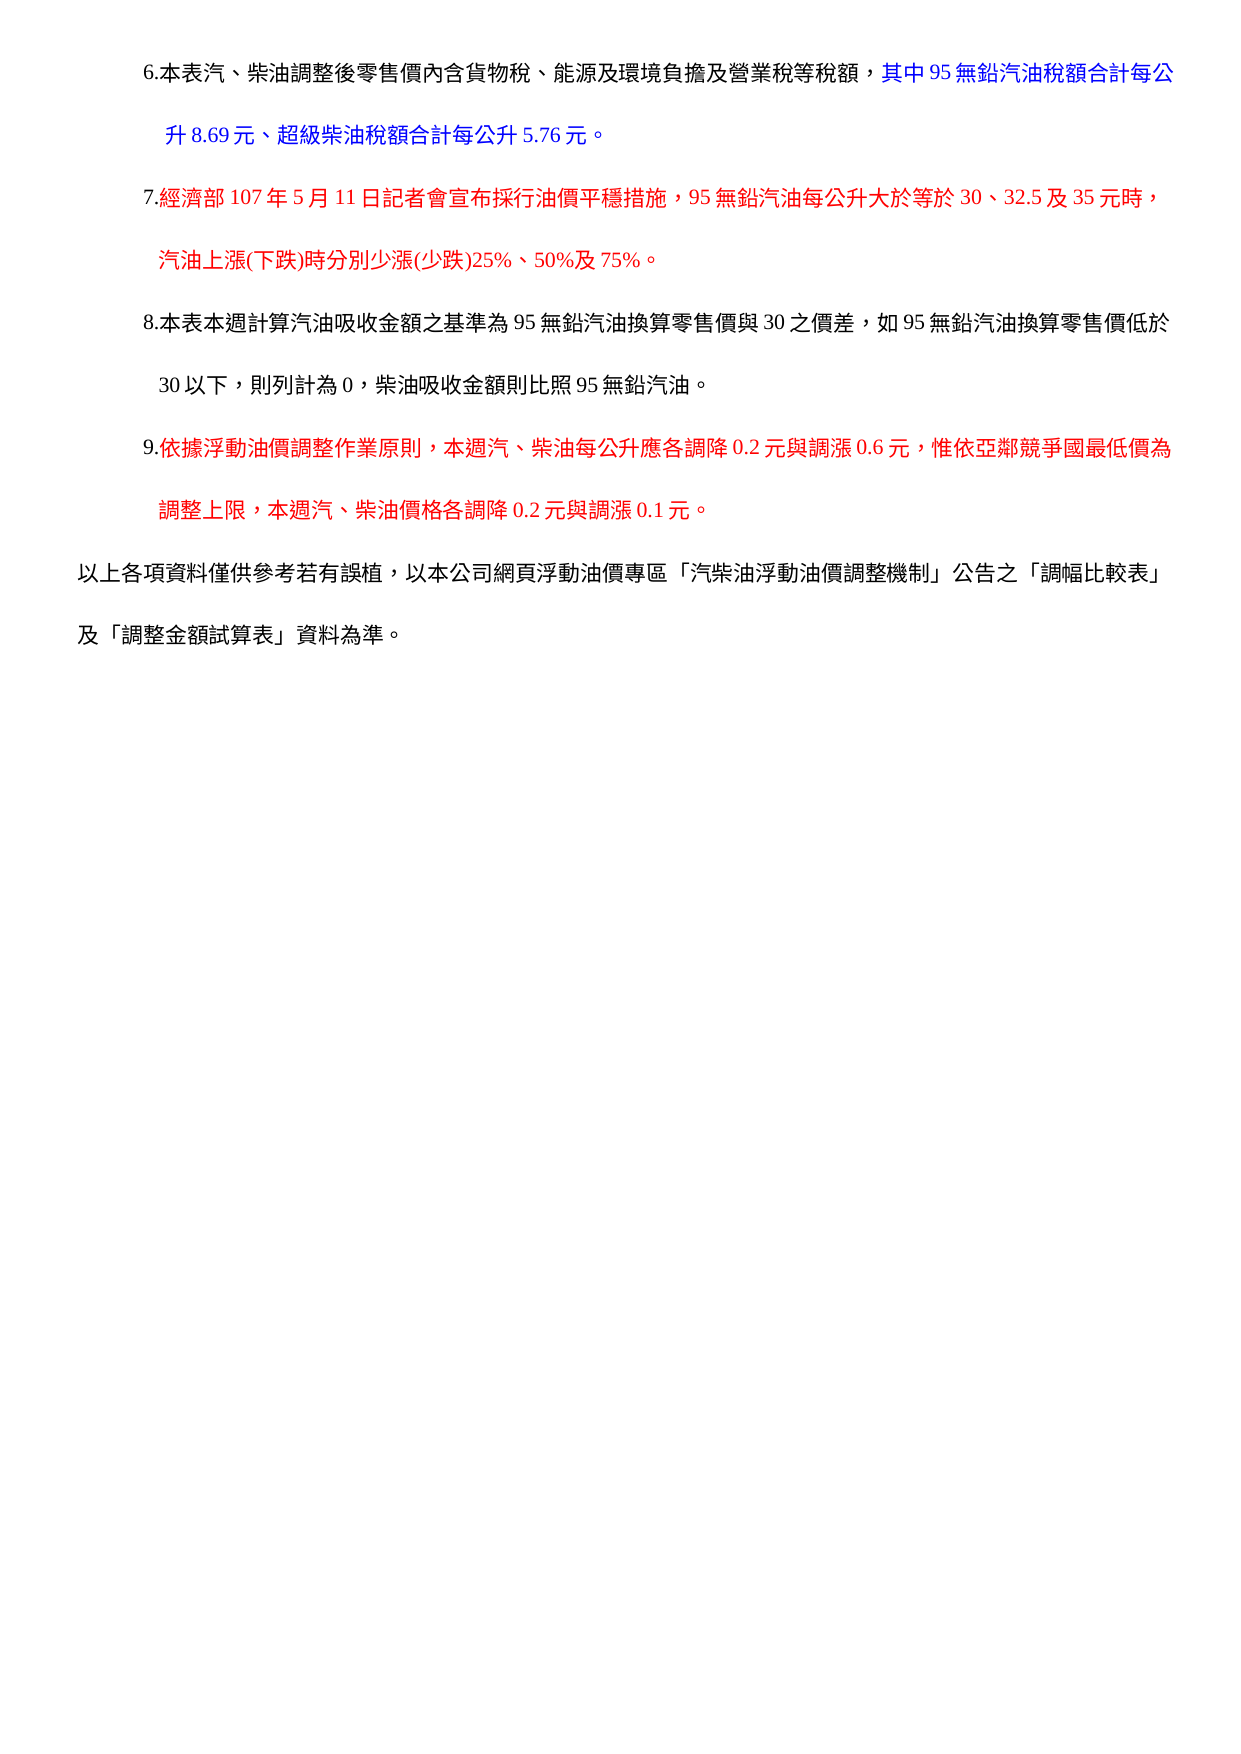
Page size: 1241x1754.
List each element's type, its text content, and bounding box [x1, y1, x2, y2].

text 以上各項資料僅供參考若有誤植，以本公司網頁浮動油價專區「汽柴油浮動油價調整機制」公告之「調幅比較表」及「調整金額試算表」資料為準。 [77, 530, 1175, 655]
text 7.經濟部107年5月11日記者會宣布採行油價平穩措施，95無鉛汽油每公升大於等於30、32.5及35元時，汽油上漲(下跌)時分別少漲(少跌)25%、50%及75%。 [143, 155, 1175, 280]
text 8.本表本週計算汽油吸收金額之基準為95無鉛汽油換算零售價與30之價差，如95無鉛汽油換算零售價低於30以下，則列計為0，柴油吸收金額則比照95無鉛汽油。 [143, 280, 1175, 405]
text 6.本表汽、柴油調整後零售價內含貨物稅、能源及環境負擔及營業稅等稅額，其中95無鉛汽油稅額合計每公升8.69元、超級柴油稅額合計每公升5.76元。 [143, 30, 1175, 155]
text 9.依據浮動油價調整作業原則，本週汽、柴油每公升應各調降0.2元與調漲0.6元，惟依亞鄰競爭國最低價為調整上限，本週汽、柴油價格各調降0.2元與調漲0.1元。 [143, 405, 1175, 530]
